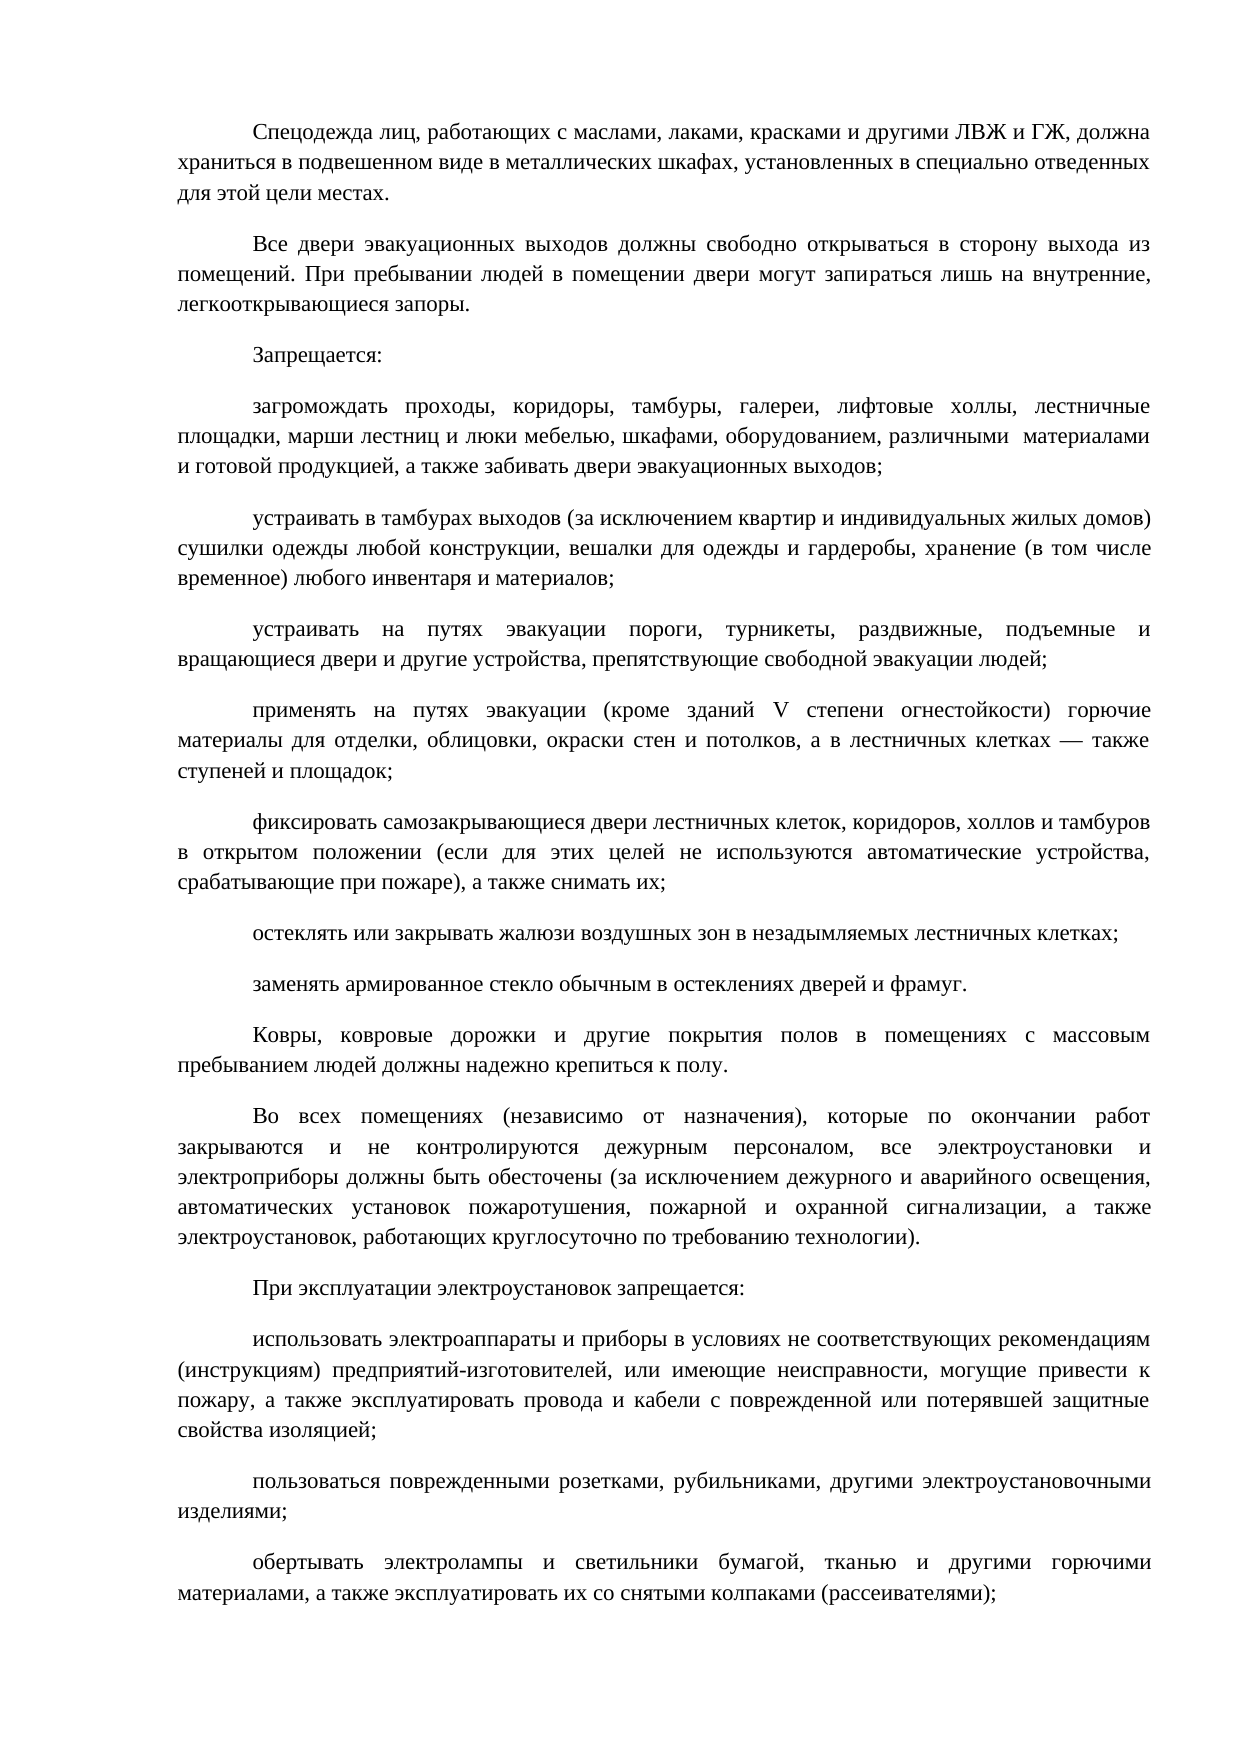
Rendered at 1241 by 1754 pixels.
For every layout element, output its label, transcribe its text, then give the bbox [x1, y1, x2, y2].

text Спецодежда лиц, работающих с маслами, лаками, красками и другими ЛВЖ и ГЖ, должна храниться в подвешенном виде в металлических шкафах, установленных в специально отведенных для этой цели местах. [177, 118, 1152, 205]
text обертывать электролампы и светильники бумагой, тка­нью и другими горючими материалами, а также эксплуа­тировать их со снятыми колпаками (рассеивателями); [177, 1548, 1152, 1605]
text остеклять или закрывать жалюзи воздушных зон в незадымляемых лестничных клетках; [177, 919, 1152, 946]
text При эксплуатации электроустановок запрещается: [177, 1274, 1152, 1301]
text устраивать на путях эвакуации пороги, турникеты, раздвижные, подъемные и вращающиеся двери и другие устройства, препятствующие свободной эвакуации людей; [177, 615, 1152, 672]
text Ковры, ковровые дорожки и другие покрытия полов в помещениях с массовым пребыванием людей должны надежно крепиться к полу. [177, 1021, 1152, 1078]
text Во всех помещениях (независимо от назначения), которые по окончании работ закрываются и не контроли­руются дежурным персоналом, все электроустановки и электроприборы должны быть обесточены (за исключе­нием дежурного и аварийного освещения, автоматических установок пожаротушения, пожарной и охранной сигна­лизации, а также электроустановок, работающих кругло­суточно по требованию технологии). [177, 1102, 1152, 1250]
text загромождать проходы, коридоры, тамбуры, галереи, лифтовые холлы, лестничные площадки, марши лестниц и люки мебелью, шкафами, оборудованием, различными материалами и готовой продукцией, а также забивать две­ри эвакуационных выходов; [177, 392, 1152, 479]
text заменять армированное стекло обычным в остеклениях дверей и фрамуг. [177, 970, 1152, 997]
text пользоваться поврежденными розетками, рубильника­ми, другими электроустановочными изделиями; [177, 1467, 1152, 1524]
text Запрещается: [177, 341, 1152, 367]
text применять на путях эвакуации (кроме зданий V степени огнестойкости) горючие материалы для отделки, облицовки, окраски стен и потолков, а в лестничных клетках — также ступеней и площадок; [177, 696, 1152, 783]
text фиксировать самозакрывающиеся двери лестничных клеток, коридоров, холлов и тамбуров в открытом положении (если для этих целей не используются автоматические устройства, срабатывающие при пожаре), а также снимать их; [177, 808, 1152, 894]
text Все двери эвакуационных выходов должны свободно открываться в сторону выхода из помещений. При пребывании людей в помещении двери могут запи­раться лишь на внутренние, легкооткрывающиеся запоры. [177, 229, 1152, 316]
text устраивать в тамбурах выходов (за исключением квар­тир и индивидуальных жилых домов) сушилки одежды лю­бой конструкции, вешалки для одежды и гардеробы, хра­нение (в том числе временное) любого инвентаря и мате­риалов; [177, 503, 1152, 590]
text использовать электроаппараты и приборы в условиях не соответствующих рекомендациям (инструкциям) пред­приятий-изготовителей, или имеющие неисправности, могущие привести к пожару, а также эксплуатировать провода и кабели с поврежденной или потерявшей защитные свойства изоляцией; [177, 1325, 1152, 1442]
